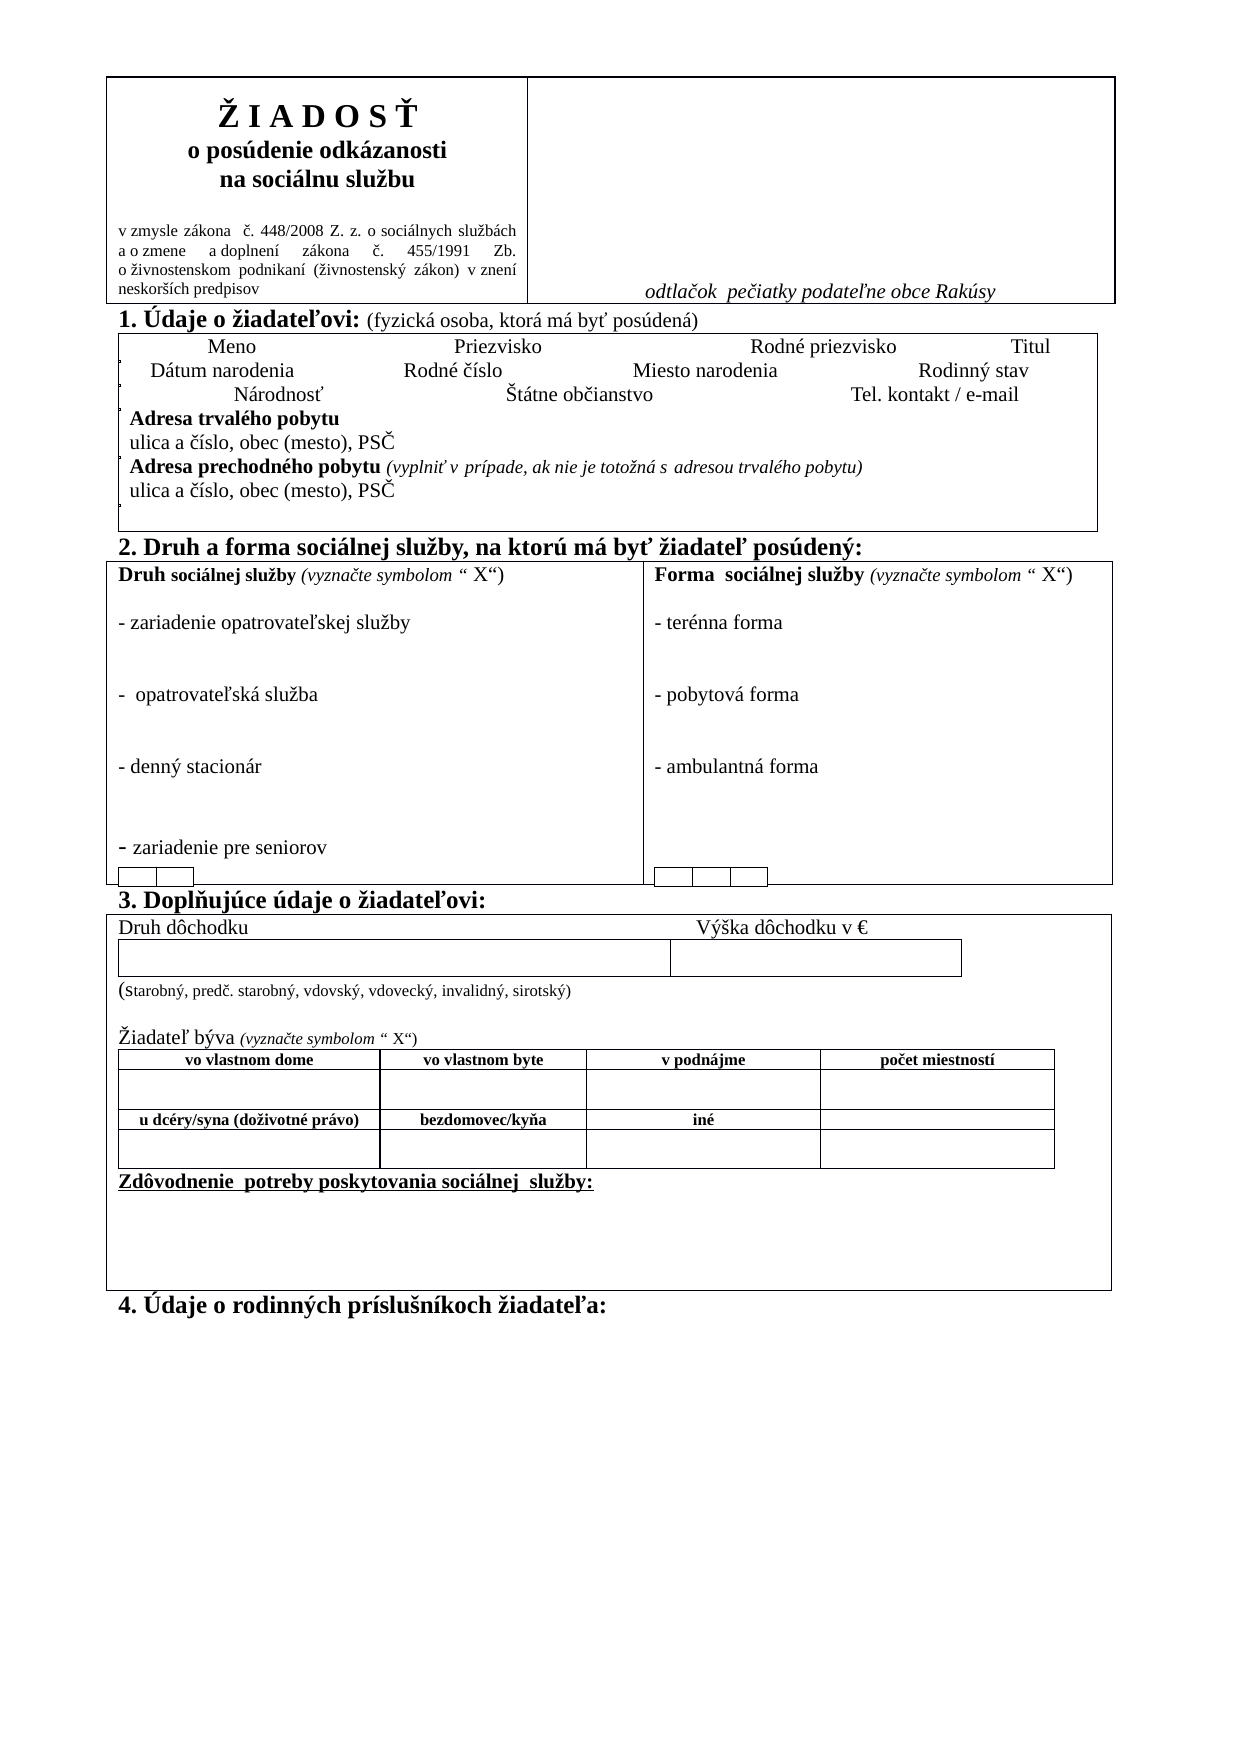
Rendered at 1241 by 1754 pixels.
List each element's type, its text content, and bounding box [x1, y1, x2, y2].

table_cell iné [587, 1110, 820, 1129]
table_header Druh sociálnej služby (vyznačte symbolom “ X“) - zariadenie opatrovateľskej služby - opatrovateľská služba - denný stacionár - zariadenie pre seniorov [107, 562, 643, 884]
table_cell [119, 1070, 379, 1108]
table_header [119, 940, 670, 976]
table_header Druh dôchodku Výška dôchodku v € (starobný, predč. starobný, vdovský, vdovecký, invalidný, sirotský) Žiadateľ býva (vyznačte symbolom “ X“) Zdôvodnenie potreby poskytovania sociálnej služby: [107, 915, 1111, 1289]
table_header vo vlastnom dome [119, 1050, 379, 1069]
table_cell [821, 1070, 1054, 1108]
text 1. Údaje o žiadateľovi: (fyzická osoba, ktorá má byť posúdená) [118, 304, 1134, 333]
table_header [107, 24, 528, 76]
table_header Forma sociálnej služby (vyznačte symbolom “ X“) - terénna forma - pobytová forma - ambulantná forma [644, 562, 1112, 884]
table_cell [821, 1130, 1054, 1168]
table_cell bezdomovec/kyňa [381, 1110, 586, 1129]
table_header Meno Priezvisko Rodné priezvisko Titul Dátum narodenia Rodné číslo Miesto narodenia Rodinný stav Národnosť Štátne občianstvo Tel. kontakt / e-mail Adresa trvalého pobytu ulica a číslo, obec (mesto), PSČ Adresa prechodného pobytu (vyplniť v prípade, ak nie je totožná s adresou trvalého pobytu) ulica a číslo, obec (mesto), PSČ [119, 334, 1097, 531]
text 3. Doplňujúce údaje o žiadateľovi: [118, 885, 1134, 914]
table_cell [381, 1130, 586, 1168]
table_cell odtlačok pečiatky podateľne obce Rakúsy [528, 78, 1114, 303]
table_header vo vlastnom byte [381, 1050, 586, 1069]
table_cell [587, 1130, 820, 1168]
table_cell [587, 1070, 820, 1108]
table_cell [119, 1130, 379, 1168]
table_header [528, 24, 1115, 76]
table_header v podnájme [587, 1050, 820, 1069]
text 2. Druh a forma sociálnej služby, na ktorú má byť žiadateľ posúdený: [118, 532, 1134, 561]
table_cell Ž I A D O S Ť o posúdenie odkázanosti na sociálnu službu v zmysle zákona č. 448/2008 Z. z. o sociálnych službách a o zmene a doplnení zákona č. 455/1991 Zb. o živnostenskom podnikaní (živnostenský zákon) v znení neskorších predpisov [107, 78, 527, 303]
text 4. Údaje o rodinných príslušníkoch žiadateľa: [118, 1291, 1134, 1319]
table_cell [381, 1070, 586, 1108]
table_header počet miestností [821, 1050, 1054, 1069]
table_cell u dcéry/syna (doživotné právo) [119, 1110, 379, 1129]
table_cell [821, 1110, 1054, 1129]
table_header [671, 940, 961, 976]
